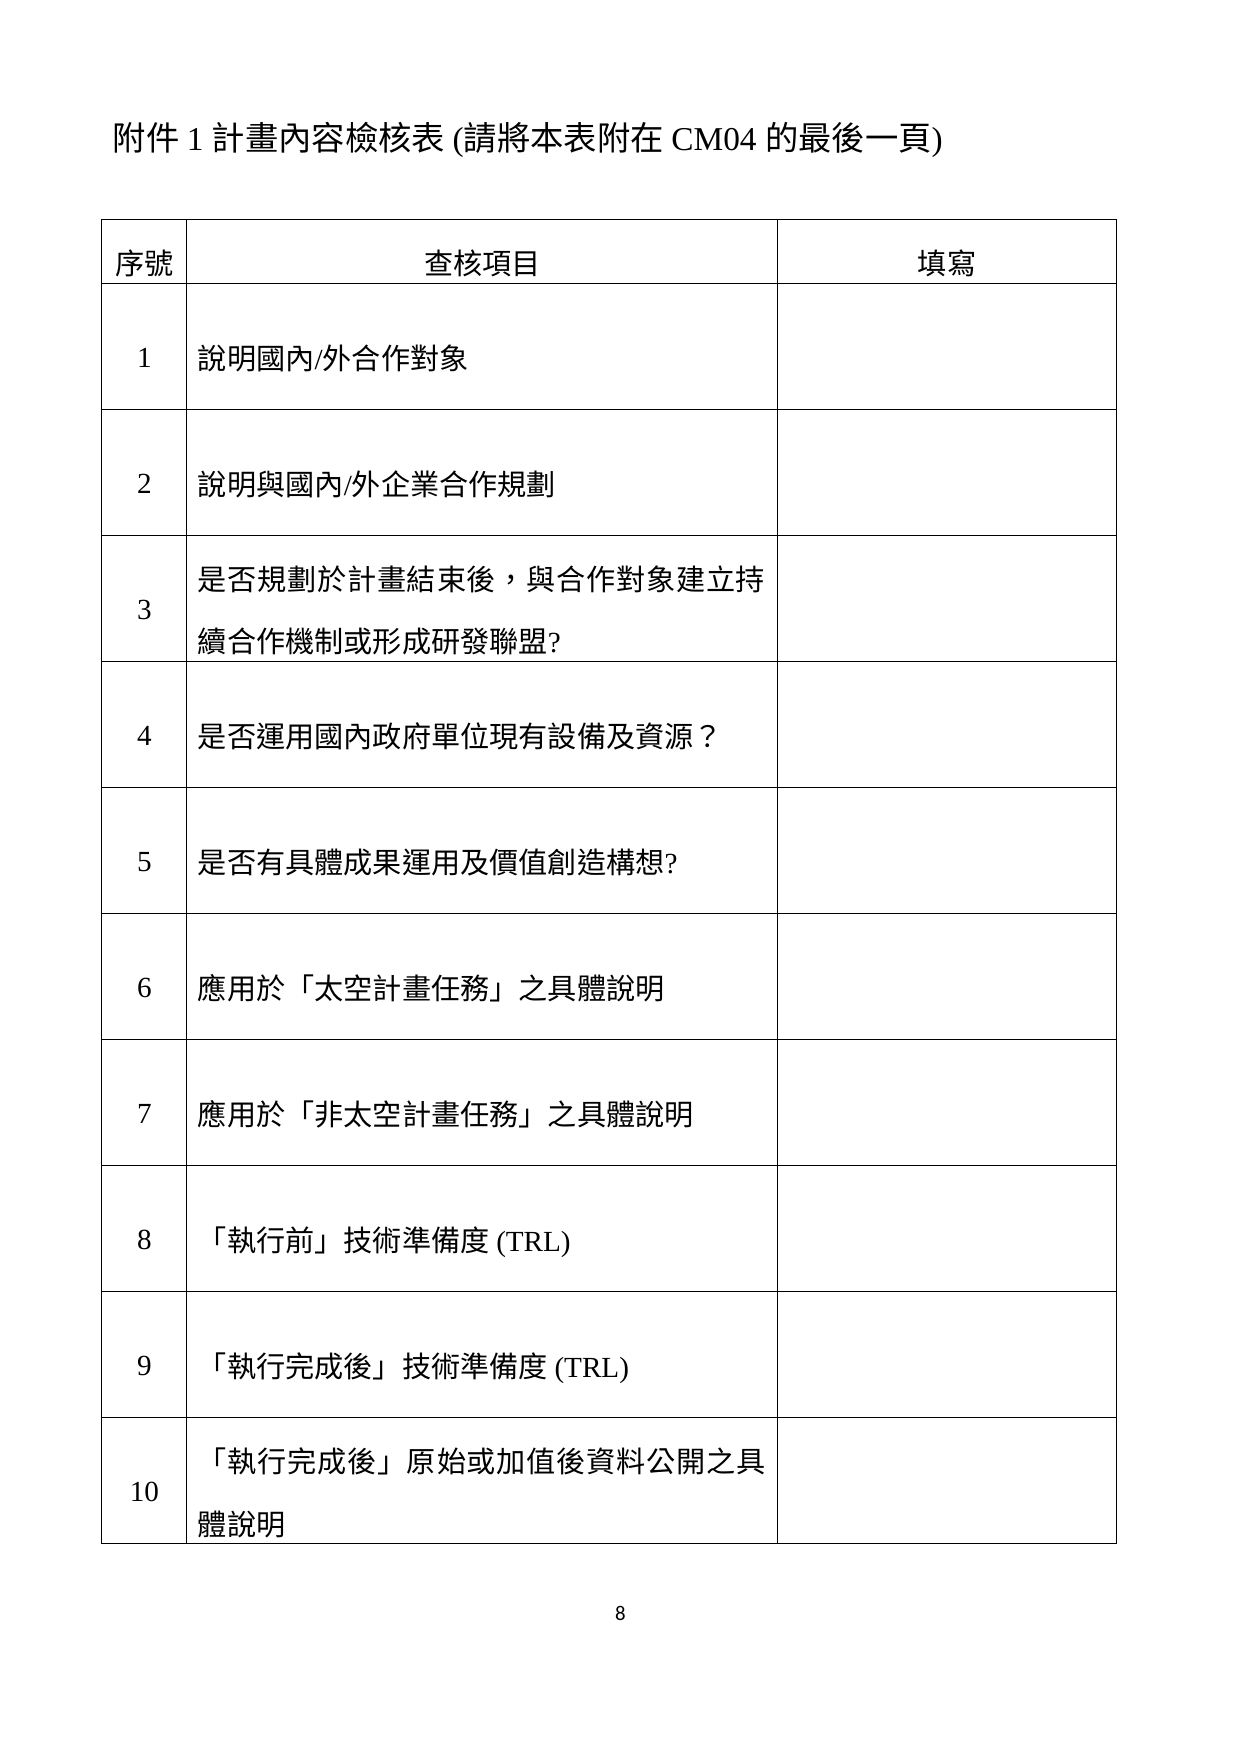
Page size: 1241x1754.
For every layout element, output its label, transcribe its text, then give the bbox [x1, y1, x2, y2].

table_cell [778, 536, 1116, 661]
table_cell 「執行完成後」原始或加值後資料公開之具體說明 [187, 1418, 777, 1543]
table_cell 「執行前」技術準備度 (TRL) [187, 1166, 777, 1291]
table_header 查核項目 [187, 220, 777, 283]
table_cell 6 [102, 914, 186, 1039]
table_cell 是否運用國內政府單位現有設備及資源？ [187, 662, 777, 787]
text 附件 1 計畫內容檢核表 (請將本表附在 CM04 的最後一頁) [112, 94, 1128, 157]
table_cell 應用於「太空計畫任務」之具體說明 [187, 914, 777, 1039]
table_header 填寫 [778, 220, 1116, 283]
table_cell 8 [102, 1166, 186, 1291]
table_cell 說明國內/外合作對象 [187, 284, 777, 409]
table_cell 10 [102, 1418, 186, 1543]
table_header 序號 [102, 220, 186, 283]
table_cell 5 [102, 788, 186, 913]
table_cell [778, 284, 1116, 409]
table_cell [778, 1418, 1116, 1543]
table_cell 2 [102, 410, 186, 535]
table_cell [778, 1166, 1116, 1291]
table_cell [778, 1292, 1116, 1417]
table_cell [778, 662, 1116, 787]
table_cell 應用於「非太空計畫任務」之具體說明 [187, 1040, 777, 1165]
table_cell 1 [102, 284, 186, 409]
table_cell 「執行完成後」技術準備度 (TRL) [187, 1292, 777, 1417]
table_cell [778, 914, 1116, 1039]
table_cell [778, 1040, 1116, 1165]
table_cell 4 [102, 662, 186, 787]
table_cell 7 [102, 1040, 186, 1165]
table_cell [778, 788, 1116, 913]
table_cell 9 [102, 1292, 186, 1417]
table_cell 3 [102, 536, 186, 661]
table_cell [778, 410, 1116, 535]
table_cell 說明與國內/外企業合作規劃 [187, 410, 777, 535]
table_cell 是否規劃於計畫結束後，與合作對象建立持續合作機制或形成研發聯盟? [187, 536, 777, 661]
table_cell 是否有具體成果運用及價值創造構想? [187, 788, 777, 913]
